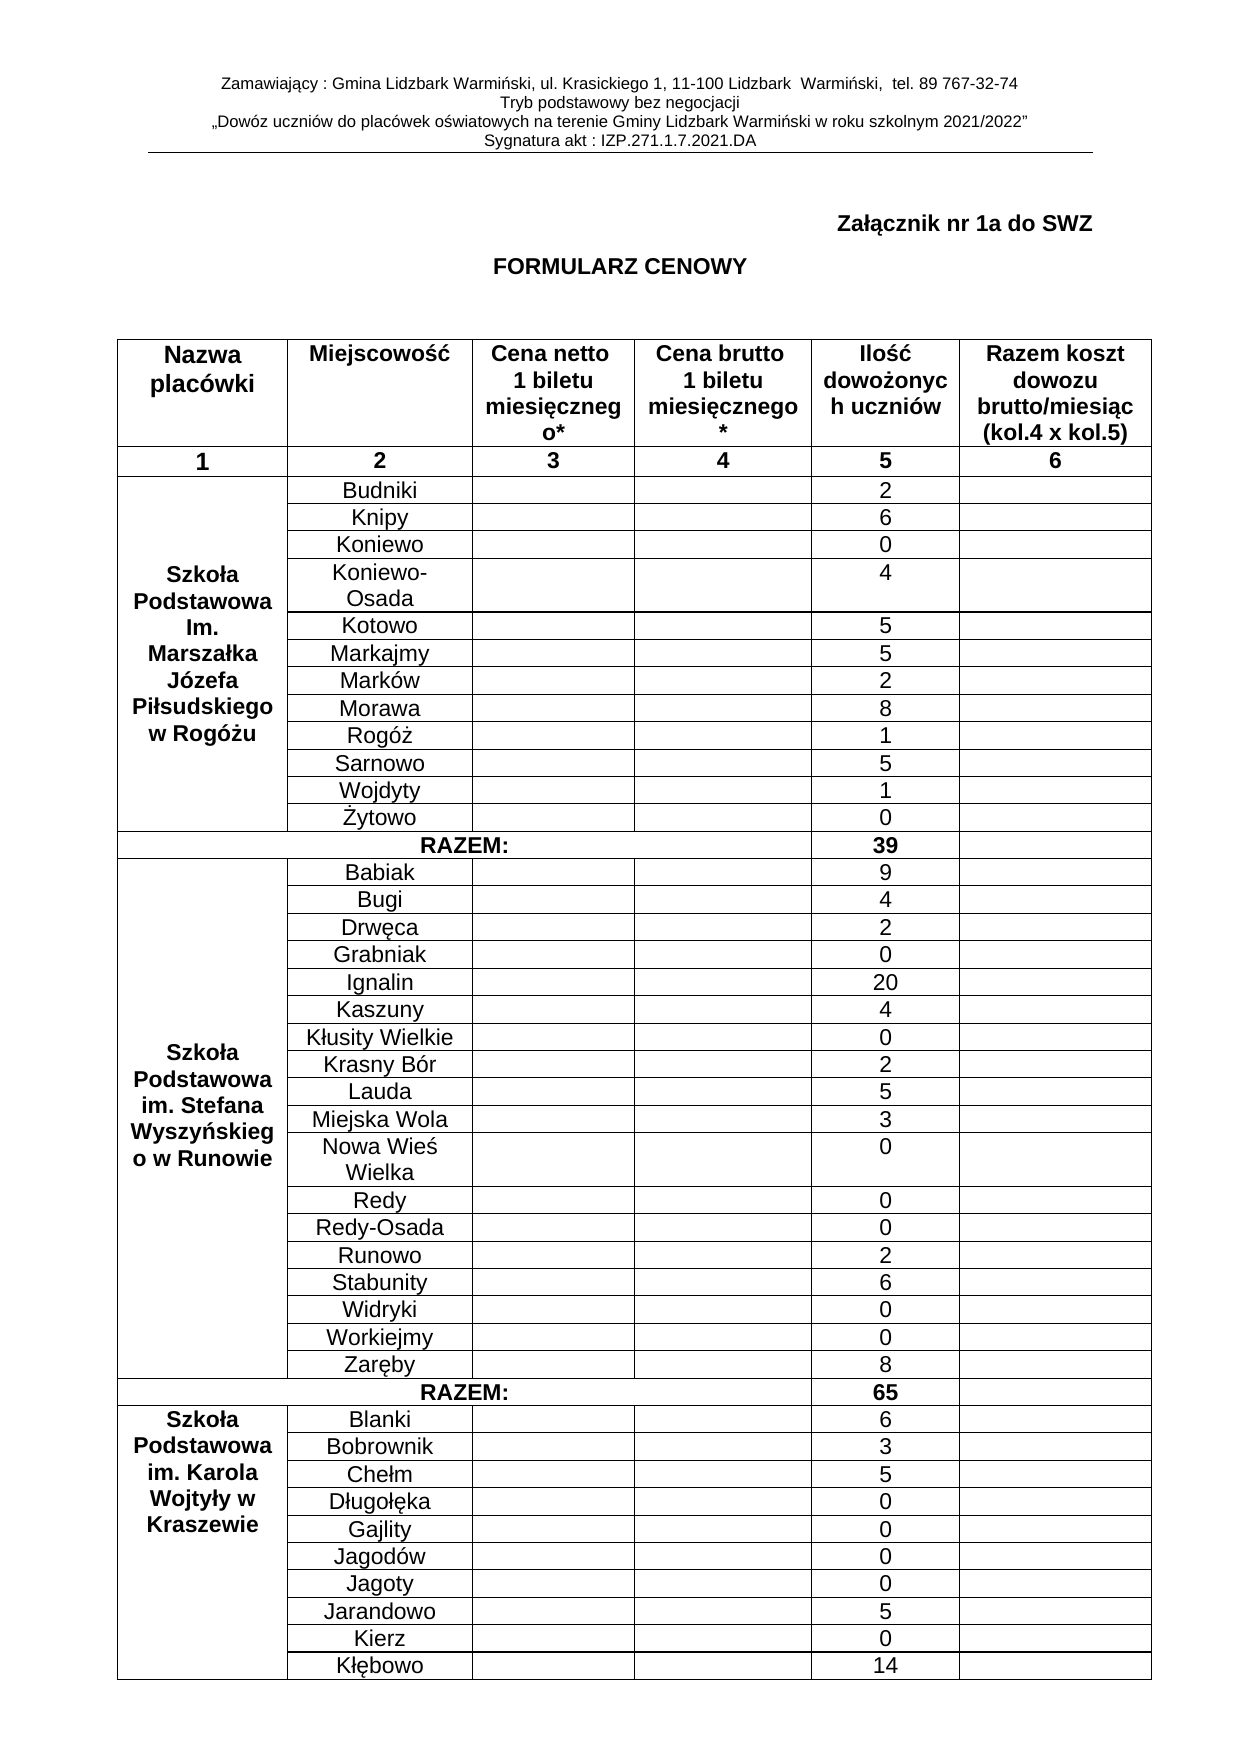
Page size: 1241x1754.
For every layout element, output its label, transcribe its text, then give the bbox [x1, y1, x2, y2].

table_cell [635, 1406, 811, 1432]
table_cell Kotowo [288, 613, 472, 639]
table_cell 8 [812, 1351, 959, 1377]
table_cell 4 [812, 886, 959, 913]
table_cell Wojdyty [288, 777, 472, 803]
table_cell Jagodów [288, 1543, 472, 1569]
table_cell [473, 859, 634, 885]
table_cell Redy-Osada [288, 1214, 472, 1241]
table_cell 3 [812, 1106, 959, 1132]
table_cell 0 [812, 804, 959, 831]
table_cell Szkoła Podstawowa im. Karola Wojtyły w Kraszewie [118, 1406, 287, 1679]
table_cell [960, 1051, 1151, 1077]
table_cell 6 [960, 447, 1151, 476]
table_cell [473, 750, 634, 776]
table_cell 2 [812, 914, 959, 940]
table_cell Nowa Wieś Wielka [288, 1133, 472, 1186]
table_cell [473, 1570, 634, 1597]
table_cell [473, 1269, 634, 1295]
table_cell 0 [812, 1187, 959, 1213]
table_cell [635, 1598, 811, 1624]
table_cell [960, 1433, 1151, 1460]
table_cell [635, 1653, 811, 1679]
table_cell [635, 1543, 811, 1569]
table_cell [635, 1242, 811, 1268]
table_header Nazwa placówki [118, 340, 287, 446]
table_cell Budniki [288, 477, 472, 503]
table_cell 0 [812, 1296, 959, 1323]
table_cell 0 [812, 1024, 959, 1050]
table_cell Kłębowo [288, 1653, 472, 1679]
table_cell 0 [812, 1516, 959, 1542]
table_cell Ignalin [288, 969, 472, 995]
text Załącznik nr 1a do SWZ [148, 209, 1093, 236]
table_cell [635, 1078, 811, 1104]
table_cell Jarandowo [288, 1598, 472, 1624]
table_cell [473, 996, 634, 1022]
table_cell [635, 1625, 811, 1651]
table_cell [473, 613, 634, 639]
table_cell [473, 1024, 634, 1050]
table_cell 4 [812, 996, 959, 1022]
table_cell [473, 777, 634, 803]
table_cell Workiejmy [288, 1324, 472, 1350]
table_cell [473, 886, 634, 913]
table_cell [960, 559, 1151, 611]
table_cell [473, 1187, 634, 1213]
table_cell [635, 1187, 811, 1213]
table_cell 5 [812, 447, 959, 476]
table_cell Morawa [288, 695, 472, 721]
table_cell 2 [812, 667, 959, 694]
table_cell [960, 1543, 1151, 1569]
table_cell [635, 1461, 811, 1487]
table_cell Żytowo [288, 804, 472, 831]
table_cell [635, 1024, 811, 1050]
table_cell [960, 886, 1151, 913]
table_cell [635, 886, 811, 913]
table_cell [473, 477, 634, 503]
table_cell [635, 777, 811, 803]
table_cell 1 [812, 722, 959, 748]
table_cell 0 [812, 1570, 959, 1597]
table_cell [635, 969, 811, 995]
table_cell [473, 531, 634, 558]
table_cell Miejska Wola [288, 1106, 472, 1132]
table_cell Bugi [288, 886, 472, 913]
table_cell 0 [812, 1625, 959, 1651]
table_cell [960, 1516, 1151, 1542]
table_cell [960, 832, 1151, 858]
table_cell [960, 1296, 1151, 1323]
table_cell [960, 1379, 1151, 1405]
table_cell 5 [812, 750, 959, 776]
table_cell [473, 1653, 634, 1679]
table_cell [960, 722, 1151, 748]
table_cell [960, 640, 1151, 666]
table_cell 3 [473, 447, 634, 476]
table_cell 1 [812, 777, 959, 803]
table_cell Szkoła Podstawowa Im. Marszałka Józefa Piłsudskiego w Rogóżu [118, 477, 287, 831]
table_cell [635, 695, 811, 721]
table_cell [960, 1653, 1151, 1679]
table_cell Bobrownik [288, 1433, 472, 1460]
table_cell 0 [812, 1543, 959, 1569]
table_cell Kłusity Wielkie [288, 1024, 472, 1050]
table_cell [473, 722, 634, 748]
table_cell 0 [812, 531, 959, 558]
table_cell [635, 640, 811, 666]
table_cell RAZEM: [118, 1379, 811, 1405]
table_cell Babiak [288, 859, 472, 885]
table_cell 9 [812, 859, 959, 885]
table_cell [635, 941, 811, 968]
table_cell RAZEM: [118, 832, 811, 858]
table_cell [960, 1488, 1151, 1514]
table_cell [473, 1242, 634, 1268]
table_cell [635, 1433, 811, 1460]
table_cell Gajlity [288, 1516, 472, 1542]
table_cell [960, 1406, 1151, 1432]
table_cell 4 [635, 447, 811, 476]
table_cell Sarnowo [288, 750, 472, 776]
table_cell 5 [812, 640, 959, 666]
table_cell [473, 1406, 634, 1432]
table_cell Redy [288, 1187, 472, 1213]
table_cell Jagoty [288, 1570, 472, 1597]
table_cell [960, 941, 1151, 968]
table_cell 5 [812, 613, 959, 639]
table_cell [960, 1598, 1151, 1624]
text FORMULARZ CENOWY [148, 253, 1093, 279]
table_cell [635, 667, 811, 694]
table_cell [473, 1488, 634, 1514]
table_cell [960, 969, 1151, 995]
table_cell Widryki [288, 1296, 472, 1323]
table_cell [473, 1433, 634, 1460]
table_cell [473, 1296, 634, 1323]
table_cell Rogóż [288, 722, 472, 748]
table_cell [635, 1488, 811, 1514]
table_cell 5 [812, 1078, 959, 1104]
table_cell [960, 750, 1151, 776]
table_cell [960, 996, 1151, 1022]
table_cell [960, 531, 1151, 558]
table_cell [960, 1269, 1151, 1295]
table_cell [473, 559, 634, 611]
table_cell Blanki [288, 1406, 472, 1432]
table_cell [635, 804, 811, 831]
table_cell [960, 859, 1151, 885]
table_cell [473, 1543, 634, 1569]
table_cell [473, 1516, 634, 1542]
table_cell [473, 1324, 634, 1350]
table_cell [960, 1461, 1151, 1487]
table_cell 65 [812, 1379, 959, 1405]
table_cell [960, 477, 1151, 503]
table_cell [960, 1078, 1151, 1104]
table_cell Długołęka [288, 1488, 472, 1514]
table_cell 39 [812, 832, 959, 858]
table_cell [635, 1106, 811, 1132]
table_cell 0 [812, 941, 959, 968]
table_header Cena brutto 1 biletu miesięcznego* [635, 340, 811, 446]
table_cell [960, 1024, 1151, 1050]
table_cell [473, 1214, 634, 1241]
table_cell 2 [812, 1051, 959, 1077]
table_cell [960, 804, 1151, 831]
table_cell [635, 559, 811, 611]
table_cell [960, 504, 1151, 530]
table_cell 3 [812, 1433, 959, 1460]
table_header Cena netto 1 biletu miesięcznego* [473, 340, 634, 446]
table_cell Kaszuny [288, 996, 472, 1022]
table_cell Koniewo [288, 531, 472, 558]
table_cell 6 [812, 504, 959, 530]
table_cell [473, 969, 634, 995]
table_cell [635, 1051, 811, 1077]
table_cell 20 [812, 969, 959, 995]
table_cell [635, 531, 811, 558]
table_cell [473, 1625, 634, 1651]
table_cell 4 [812, 559, 959, 611]
table_cell 5 [812, 1598, 959, 1624]
table_cell [473, 1106, 634, 1132]
table_cell [635, 859, 811, 885]
table_cell [473, 640, 634, 666]
table_cell [960, 777, 1151, 803]
table_cell Lauda [288, 1078, 472, 1104]
table_cell Marków [288, 667, 472, 694]
table_cell 0 [812, 1488, 959, 1514]
table_cell Koniewo-Osada [288, 559, 472, 611]
table_cell [960, 613, 1151, 639]
table_cell Stabunity [288, 1269, 472, 1295]
table_cell [635, 1570, 811, 1597]
table_cell Drwęca [288, 914, 472, 940]
table_cell Kierz [288, 1625, 472, 1651]
table_cell [635, 996, 811, 1022]
table_cell [960, 1625, 1151, 1651]
table_cell 2 [812, 477, 959, 503]
table_header Razem koszt dowozu brutto/miesiąc (kol.4 x kol.5) [960, 340, 1151, 446]
table_cell 6 [812, 1406, 959, 1432]
table_cell 14 [812, 1653, 959, 1679]
table_cell [635, 914, 811, 940]
table_cell Grabniak [288, 941, 472, 968]
table_cell [635, 722, 811, 748]
table_cell Szkoła Podstawowa im. Stefana Wyszyńskiego w Runowie [118, 859, 287, 1377]
table_cell 1 [118, 447, 287, 476]
table_header Miejscowość [288, 340, 472, 446]
table_cell [473, 1051, 634, 1077]
table_cell [473, 804, 634, 831]
table_cell [473, 941, 634, 968]
table_cell [635, 1296, 811, 1323]
table_cell [635, 1516, 811, 1542]
table_cell Markajmy [288, 640, 472, 666]
table_cell [635, 1269, 811, 1295]
table_cell [635, 613, 811, 639]
table_cell [960, 1324, 1151, 1350]
table_cell [473, 1351, 634, 1377]
table_cell [635, 477, 811, 503]
table_cell [635, 750, 811, 776]
table_cell [960, 1351, 1151, 1377]
table_cell [960, 667, 1151, 694]
table_cell Krasny Bór [288, 1051, 472, 1077]
table_cell [473, 914, 634, 940]
table_cell [473, 667, 634, 694]
table_cell [960, 914, 1151, 940]
table_cell [960, 1214, 1151, 1241]
table_cell [960, 1187, 1151, 1213]
table_cell 5 [812, 1461, 959, 1487]
table_cell [473, 1598, 634, 1624]
table_cell 0 [812, 1324, 959, 1350]
table_header Ilość dowożonych uczniów [812, 340, 959, 446]
table_cell [473, 695, 634, 721]
table_cell [960, 1570, 1151, 1597]
table_cell Zaręby [288, 1351, 472, 1377]
table_cell [960, 1242, 1151, 1268]
table_cell [635, 1324, 811, 1350]
table_cell 2 [288, 447, 472, 476]
table_cell [473, 1133, 634, 1186]
table_cell 0 [812, 1133, 959, 1186]
table_cell [635, 1351, 811, 1377]
table_cell 0 [812, 1214, 959, 1241]
table_cell [960, 695, 1151, 721]
table_cell [960, 1133, 1151, 1186]
table_cell [473, 1078, 634, 1104]
table_cell Runowo [288, 1242, 472, 1268]
table_cell 6 [812, 1269, 959, 1295]
table_cell [473, 504, 634, 530]
table_cell [635, 1133, 811, 1186]
table_cell 8 [812, 695, 959, 721]
table_cell [473, 1461, 634, 1487]
table_cell [960, 1106, 1151, 1132]
table_cell 2 [812, 1242, 959, 1268]
table_cell Chełm [288, 1461, 472, 1487]
table_cell [635, 1214, 811, 1241]
table_cell [635, 504, 811, 530]
table_cell Knipy [288, 504, 472, 530]
